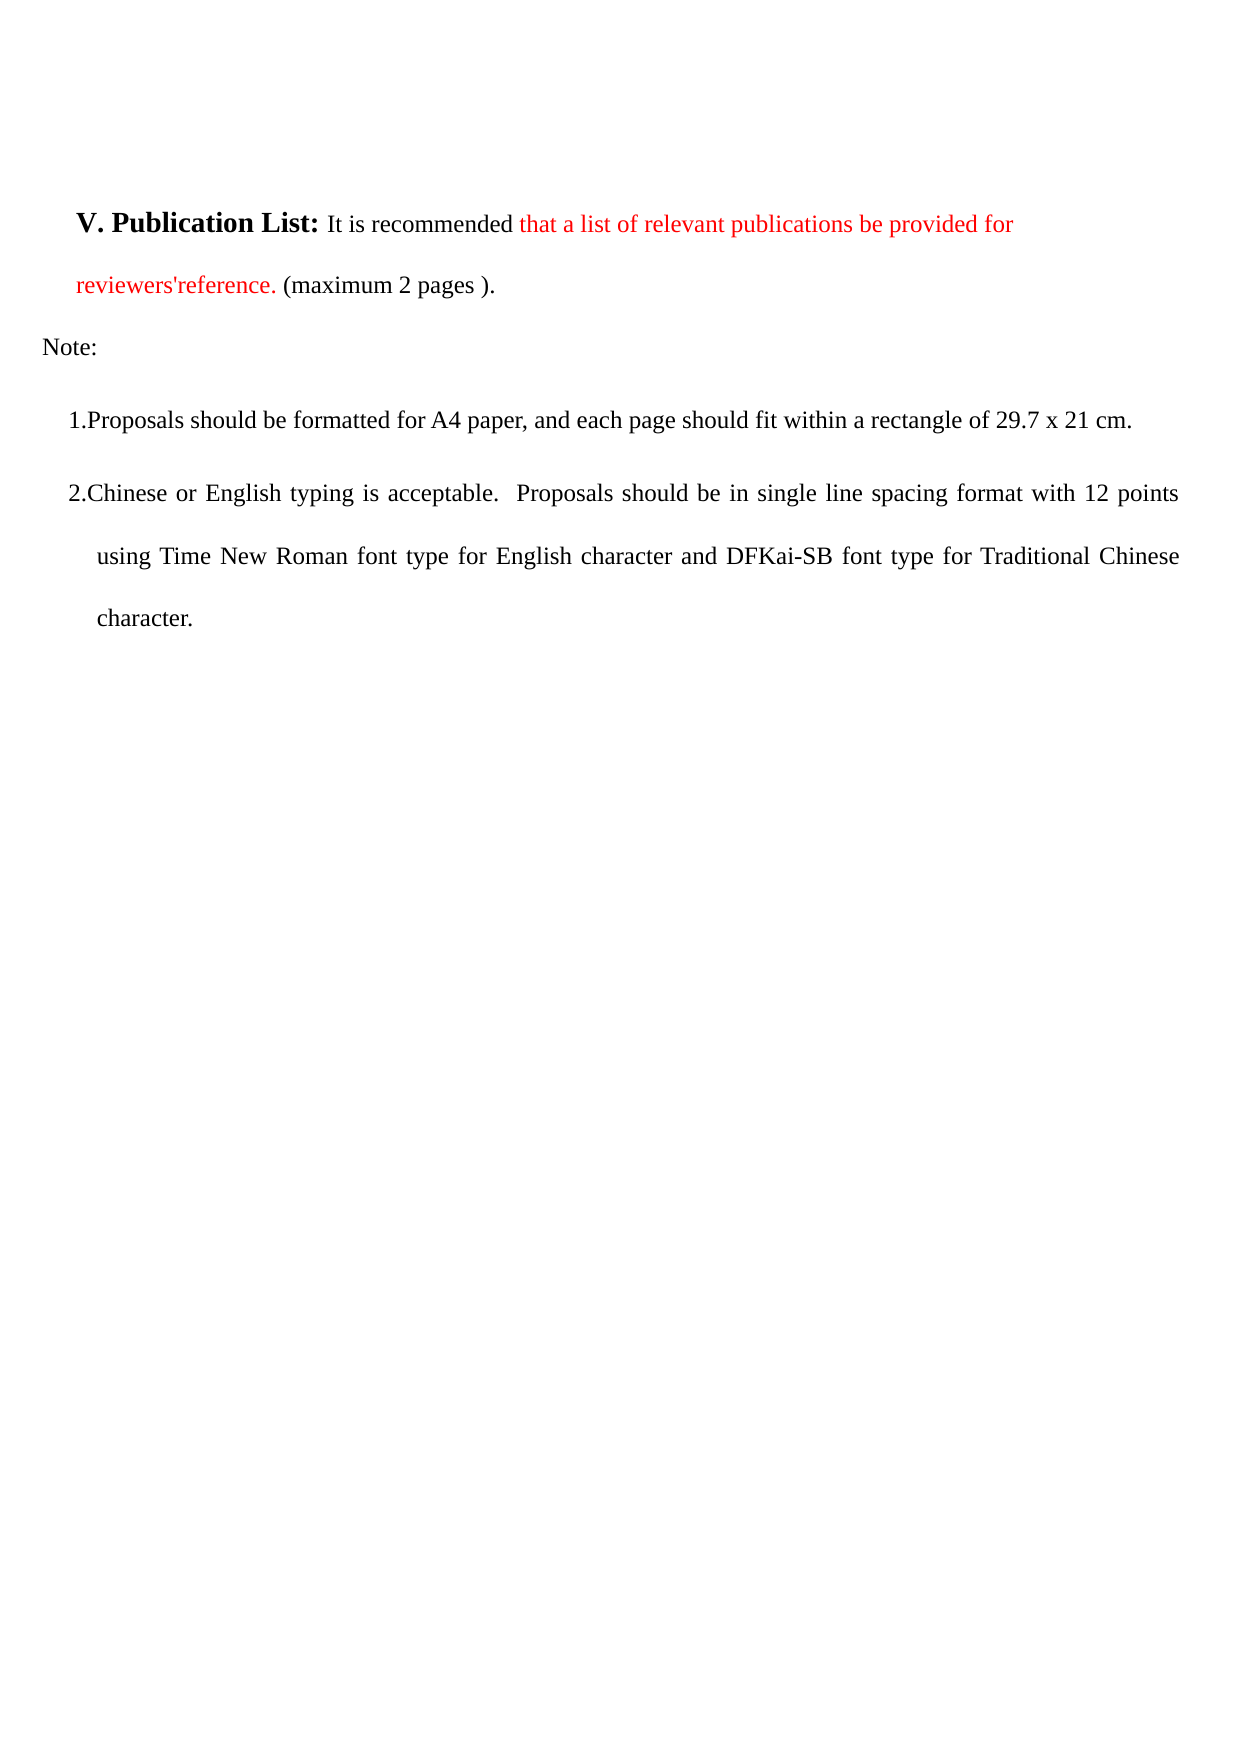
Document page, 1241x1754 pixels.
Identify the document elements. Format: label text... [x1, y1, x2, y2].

text 1.Proposals should be formatted for A4 paper, and each page should fit within a rectangle of 29.7 x 21 cm. [68, 378, 1181, 441]
text Note: [42, 305, 1181, 368]
text V. Publication List: It is recommended that a list of relevant publications be provided for reviewers'reference. (maximum 2 pages ). [76, 180, 1129, 305]
text 2.Chinese or English typing is acceptable. Proposals should be in single line spacing format with 12 points using Time New Roman font type for English character and DFKai-SB font type for Traditional Chinese character. [68, 451, 1181, 638]
